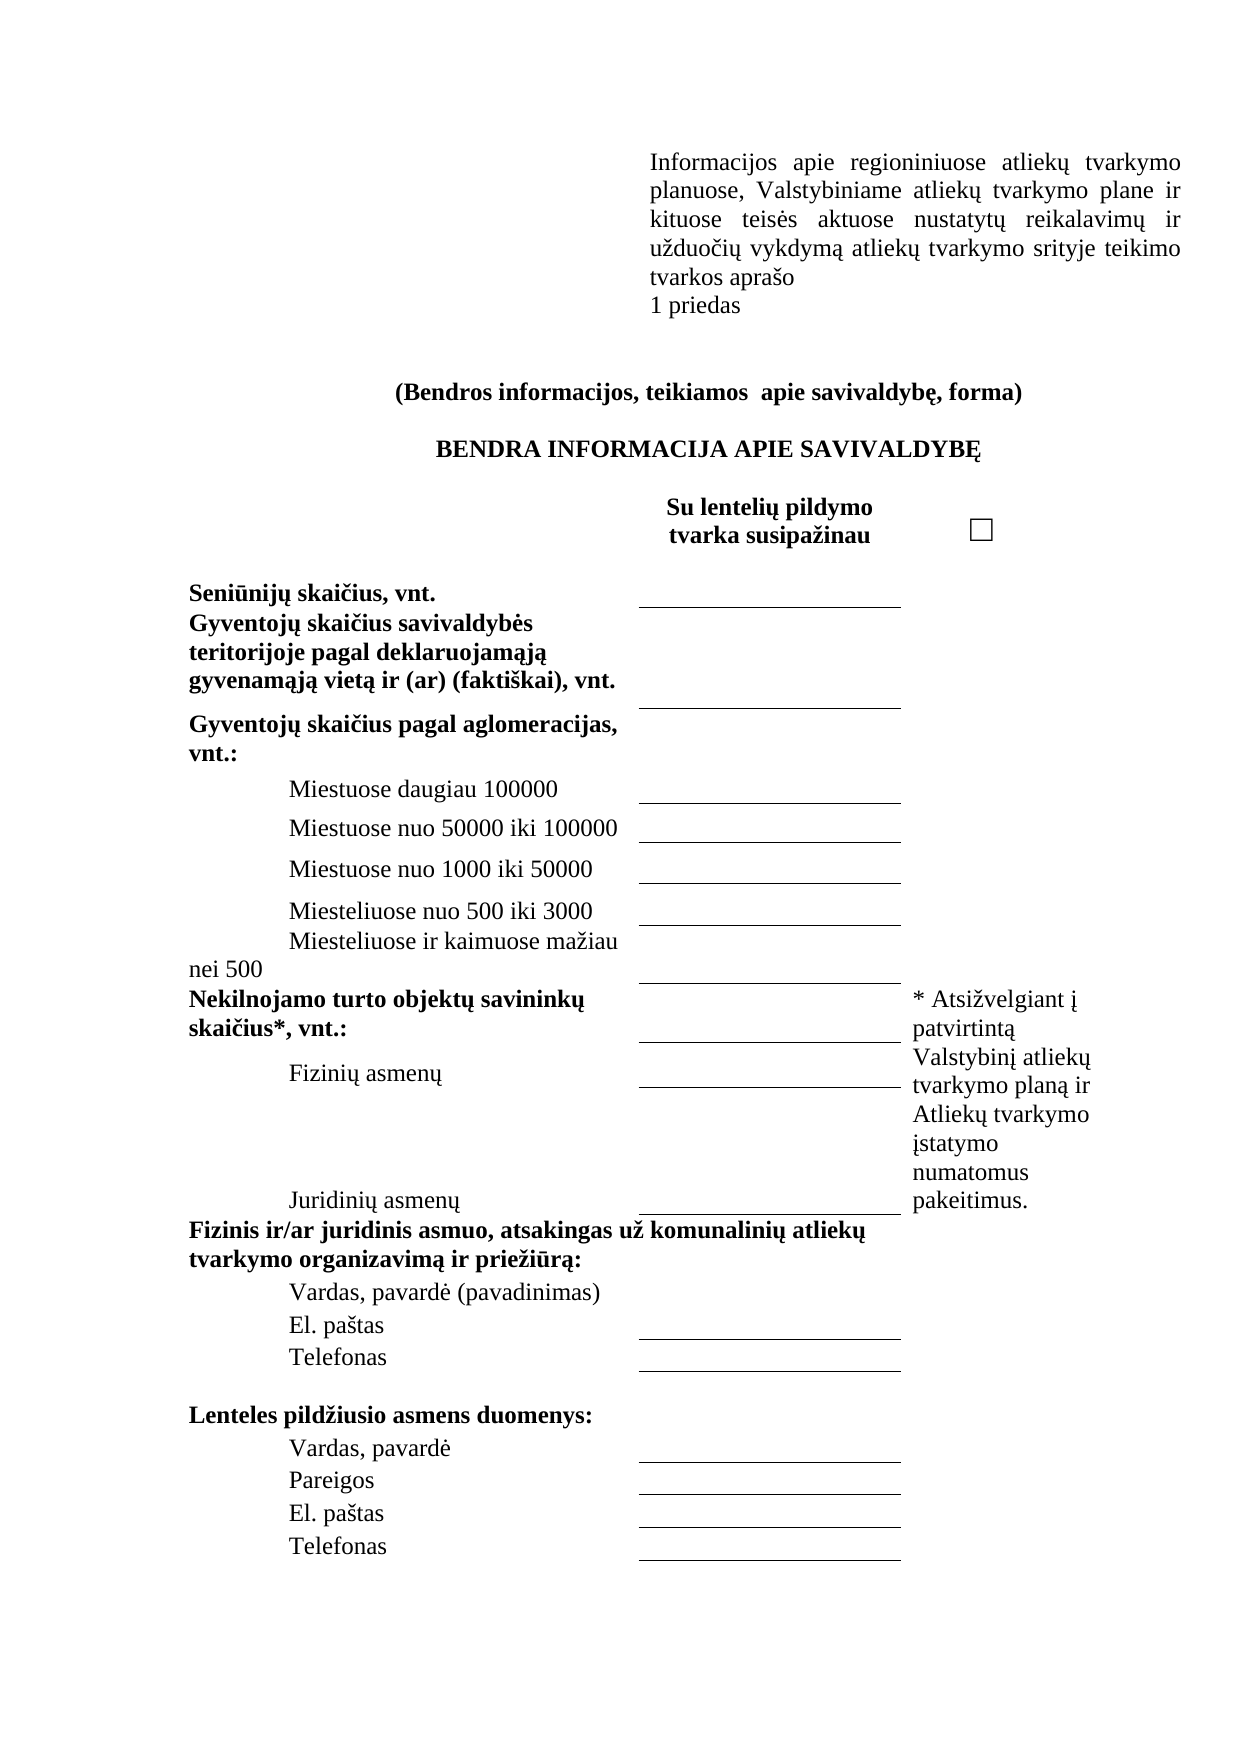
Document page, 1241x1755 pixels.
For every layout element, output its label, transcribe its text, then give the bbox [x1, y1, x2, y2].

table_cell [901, 549, 1062, 607]
table_cell [1062, 1371, 1122, 1429]
text Informacijos apie regioniniuose atliekų tvarkymo planuose, Valstybiniame atliekų tvarkymo plane ir kituose teisės aktuose nustatytų reikalavimų ir užduočių vykdymą atliekų tvarkymo srityje teikimo tvarkos aprašo [649, 147, 1181, 291]
table_cell [1062, 549, 1122, 607]
table_cell [901, 1527, 1062, 1560]
table_cell El. paštas [177, 1494, 638, 1527]
table_cell [639, 709, 901, 767]
table_cell Miesteliuose nuo 500 iki 3000 [177, 883, 638, 925]
table_cell [639, 1528, 901, 1560]
table_cell [639, 1043, 901, 1087]
table_cell [639, 1463, 901, 1494]
table_cell [901, 925, 1062, 983]
table_cell [1062, 842, 1122, 883]
table_cell [901, 1339, 1062, 1371]
table_cell Lenteles pildžiusio asmens duomenys: [177, 1371, 638, 1429]
table_header □ [901, 492, 1062, 549]
table_cell Telefonas [177, 1527, 638, 1560]
table_cell El. paštas [177, 1306, 638, 1338]
table_header Su lentelių pildymo tvarka susipažinau [639, 492, 901, 549]
table_cell [639, 1429, 901, 1462]
table_cell [901, 767, 1062, 803]
table_cell Miestuose nuo 1000 iki 50000 [177, 842, 638, 883]
table_header [1062, 492, 1122, 549]
table_cell [901, 1494, 1062, 1527]
table_cell Miesteliuose ir kaimuose mažiau nei 500 [177, 925, 638, 983]
table_cell [639, 926, 901, 983]
table_cell [901, 842, 1062, 883]
table_cell [1062, 1306, 1122, 1338]
table_cell [901, 1462, 1062, 1494]
table_cell [901, 1273, 1062, 1306]
table_cell [1062, 1494, 1122, 1527]
table_cell [639, 767, 901, 803]
table_cell [1062, 1462, 1122, 1494]
table_cell [639, 884, 901, 925]
table_cell [901, 883, 1062, 925]
table_cell [639, 1495, 901, 1527]
table_cell Gyventojų skaičius savivaldybės teritorijoje pagal deklaruojamąją gyvenamąją vietą ir (ar) (faktiškai), vnt. [177, 607, 638, 708]
table_cell [639, 1273, 901, 1306]
text (Bendros informacijos, teikiamos apie savivaldybę, forma) [177, 377, 1181, 406]
table_cell Vardas, pavardė (pavadinimas) [177, 1273, 638, 1306]
table_cell [639, 549, 901, 607]
text BENDRA INFORMACIJA APIE SAVIVALDYBĘ [177, 434, 1181, 463]
table_cell [639, 1306, 901, 1338]
table_cell [1062, 767, 1122, 803]
table_header [177, 492, 638, 549]
table_cell [639, 1340, 901, 1371]
table_cell [1062, 1339, 1122, 1371]
table_cell Telefonas [177, 1339, 638, 1371]
table_cell Fizinis ir/ar juridinis asmuo, atsakingas už komunalinių atliekų tvarkymo organizavimą ir priežiūrą: [177, 1214, 901, 1273]
table_cell [639, 1372, 901, 1429]
table_cell [1062, 1527, 1122, 1560]
table_cell [1062, 925, 1122, 983]
table_cell [1062, 1273, 1122, 1306]
table_cell [639, 1088, 901, 1214]
table_cell [639, 843, 901, 883]
table_cell [901, 1306, 1062, 1338]
table_cell Pareigos [177, 1462, 638, 1494]
table_cell [1062, 1429, 1122, 1462]
table_cell Seniūnijų skaičius, vnt. [177, 549, 638, 607]
table_cell Vardas, pavardė [177, 1429, 638, 1462]
table_cell Fizinių asmenų [177, 1042, 638, 1087]
table_cell Miestuose daugiau 100000 [177, 767, 638, 803]
table_cell Gyventojų skaičius pagal aglomeracijas, vnt.: [177, 708, 638, 767]
table_cell Nekilnojamo turto objektų savininkų skaičius*, vnt.: [177, 983, 638, 1042]
table_cell [639, 608, 901, 708]
table_cell [1062, 883, 1122, 925]
table_cell Juridinių asmenų [177, 1087, 638, 1214]
table_cell [639, 984, 901, 1042]
table_cell [1062, 803, 1122, 842]
table_cell [901, 1429, 1062, 1462]
table_cell [901, 1214, 1062, 1273]
table_cell [901, 1371, 1062, 1429]
table_cell [1062, 708, 1122, 767]
table_cell * Atsižvelgiant į patvirtintą Valstybinį atliekų tvarkymo planą ir Atliekų tvarkymo įstatymo numatomus pakeitimus. [901, 983, 1122, 1214]
text 1 priedas [649, 291, 1181, 319]
table_cell [901, 607, 1062, 708]
table_cell [639, 804, 901, 842]
table_cell [1062, 607, 1122, 708]
table_cell [1062, 1214, 1122, 1273]
table_cell Miestuose nuo 50000 iki 100000 [177, 803, 638, 842]
table_cell [901, 803, 1062, 842]
table_cell [901, 708, 1062, 767]
